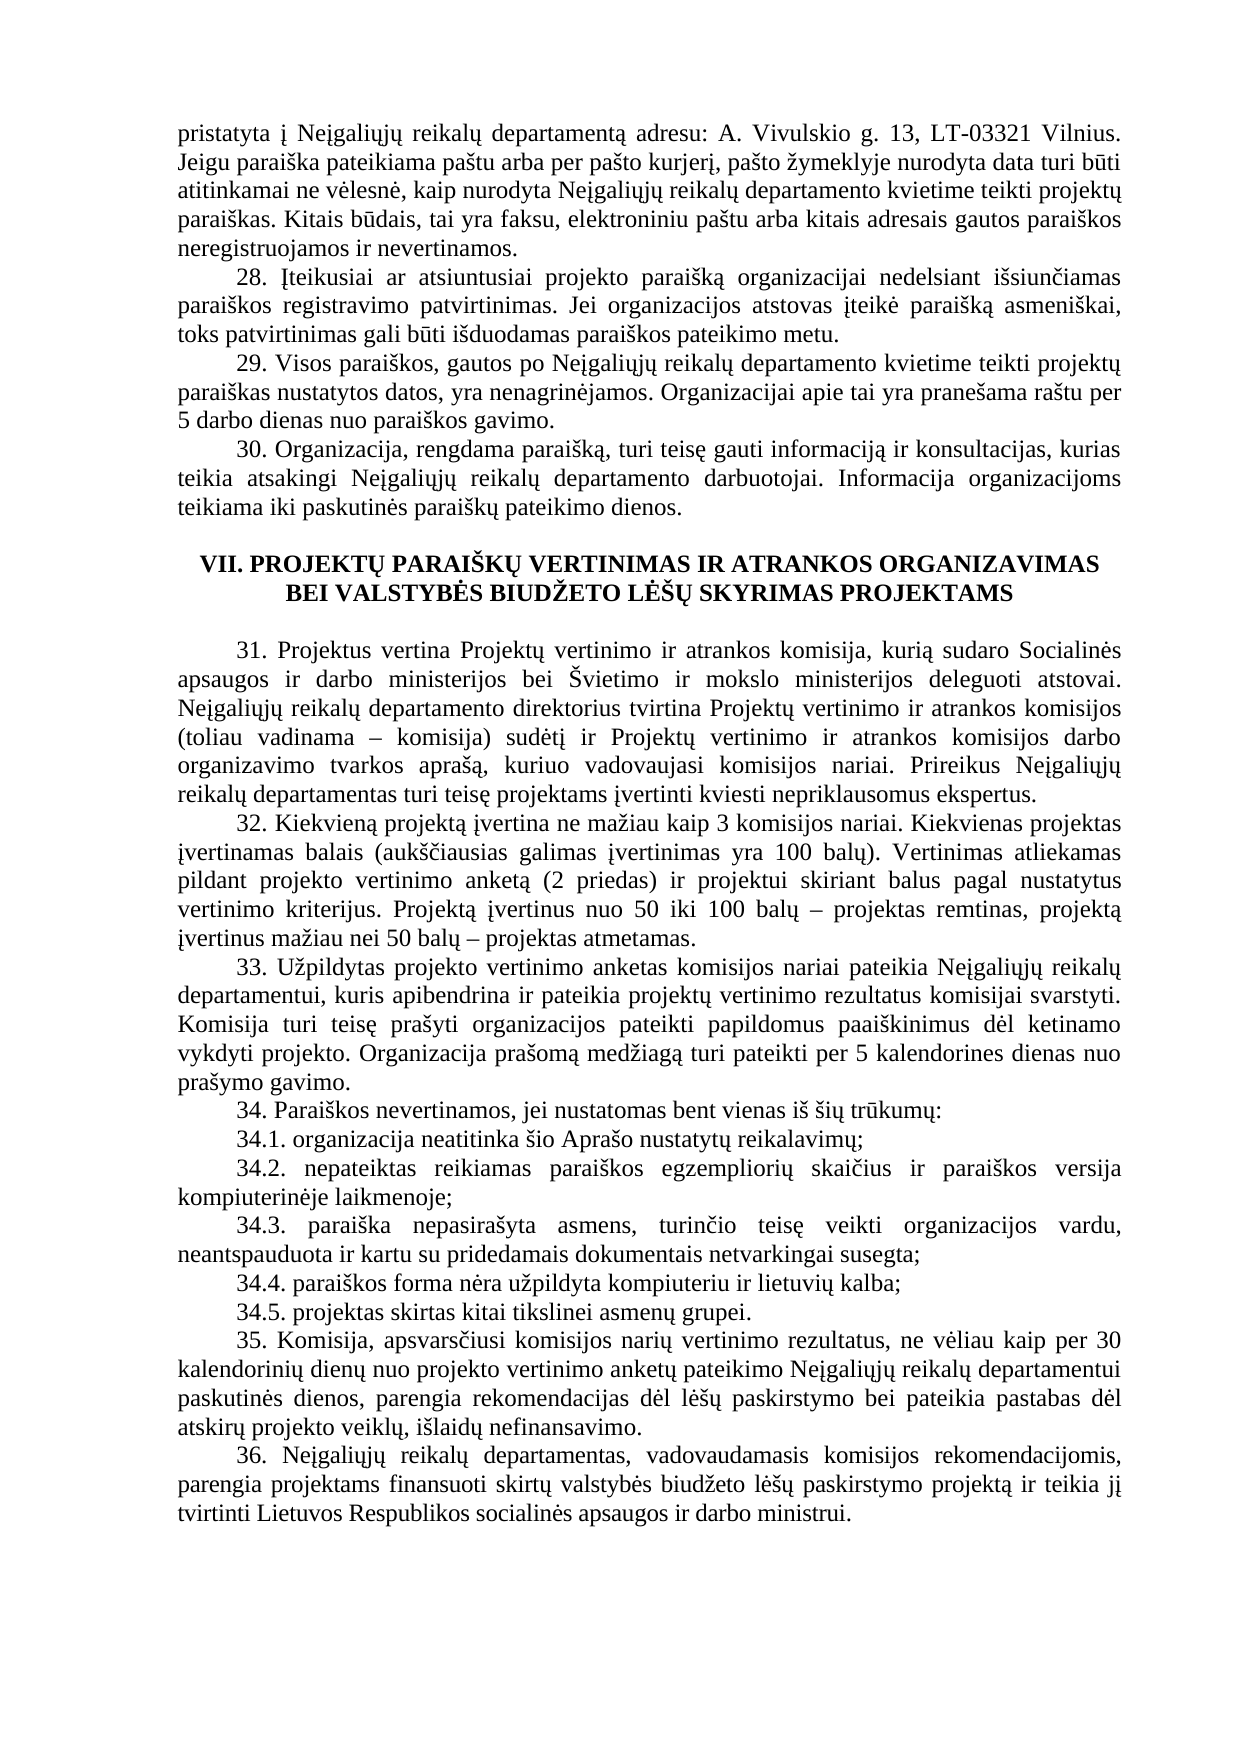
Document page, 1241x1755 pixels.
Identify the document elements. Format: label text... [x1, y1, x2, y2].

text 28. Įteikusiai ar atsiuntusiai projekto paraišką organizacijai nedelsiant išsiunčiamas paraiškos registravimo patvirtinimas. Jei organizacijos atstovas įteikė paraišką asmeniškai, toks patvirtinimas gali būti išduodamas paraiškos pateikimo metu. [177, 262, 1122, 348]
text 32. Kiekvieną projektą įvertina ne mažiau kaip 3 komisijos nariai. Kiekvienas projektas įvertinamas balais (aukščiausias galimas įvertinimas yra 100 balų). Vertinimas atliekamas pildant projekto vertinimo anketą (2 priedas) ir projektui skiriant balus pagal nustatytus vertinimo kriterijus. Projektą įvertinus nuo 50 iki 100 balų – projektas remtinas, projektą įvertinus mažiau nei 50 balų – projektas atmetamas. [177, 808, 1122, 952]
text pristatyta į Neįgaliųjų reikalų departamentą adresu: A. Vivulskio g. 13, LT-03321 Vilnius. Jeigu paraiška pateikiama paštu arba per pašto kurjerį, pašto žymeklyje nurodyta data turi būti atitinkamai ne vėlesnė, kaip nurodyta Neįgaliųjų reikalų departamento kvietime teikti projektų paraiškas. Kitais būdais, tai yra faksu, elektroniniu paštu arba kitais adresais gautos paraiškos neregistruojamos ir nevertinamos. [177, 118, 1122, 262]
text 34.2. nepateiktas reikiamas paraiškos egzempliorių skaičius ir paraiškos versija kompiuterinėje laikmenoje; [177, 1153, 1122, 1211]
text 34.1. organizacija neatitinka šio Aprašo nustatytų reikalavimų; [177, 1124, 1122, 1153]
text 36. Neįgaliųjų reikalų departamentas, vadovaudamasis komisijos rekomendacijomis, parengia projektams finansuoti skirtų valstybės biudžeto lėšų paskirstymo projektą ir teikia jį tvirtinti Lietuvos Respublikos socialinės apsaugos ir darbo ministrui. [177, 1441, 1122, 1527]
text 33. Užpildytas projekto vertinimo anketas komisijos nariai pateikia Neįgaliųjų reikalų departamentui, kuris apibendrina ir pateikia projektų vertinimo rezultatus komisijai svarstyti. Komisija turi teisę prašyti organizacijos pateikti papildomus paaiškinimus dėl ketinamo vykdyti projekto. Organizacija prašomą medžiagą turi pateikti per 5 kalendorines dienas nuo prašymo gavimo. [177, 952, 1122, 1096]
text 30. Organizacija, rengdama paraišką, turi teisę gauti informaciją ir konsultacijas, kurias teikia atsakingi Neįgaliųjų reikalų departamento darbuotojai. Informacija organizacijoms teikiama iki paskutinės paraiškų pateikimo dienos. [177, 434, 1122, 521]
text 35. Komisija, apsvarsčiusi komisijos narių vertinimo rezultatus, ne vėliau kaip per 30 kalendorinių dienų nuo projekto vertinimo anketų pateikimo Neįgaliųjų reikalų departamentui paskutinės dienos, parengia rekomendacijas dėl lėšų paskirstymo bei pateikia pastabas dėl atskirų projekto veiklų, išlaidų nefinansavimo. [177, 1326, 1122, 1441]
text VII. PROJEKTŲ PARAIŠKŲ VERTINIMAS IR ATRANKOS ORGANIZAVIMAS BEI VALSTYBĖS BIUDŽETO LĖŠŲ SKYRIMAS PROJEKTAMS [177, 549, 1122, 607]
text 31. Projektus vertina Projektų vertinimo ir atrankos komisija, kurią sudaro Socialinės apsaugos ir darbo ministerijos bei Švietimo ir mokslo ministerijos deleguoti atstovai. Neįgaliųjų reikalų departamento direktorius tvirtina Projektų vertinimo ir atrankos komisijos (toliau vadinama – komisija) sudėtį ir Projektų vertinimo ir atrankos komisijos darbo organizavimo tvarkos aprašą, kuriuo vadovaujasi komisijos nariai. Prireikus Neįgaliųjų reikalų departamentas turi teisę projektams įvertinti kviesti nepriklausomus ekspertus. [177, 636, 1122, 808]
text 29. Visos paraiškos, gautos po Neįgaliųjų reikalų departamento kvietime teikti projektų paraiškas nustatytos datos, yra nenagrinėjamos. Organizacijai apie tai yra pranešama raštu per 5 darbo dienas nuo paraiškos gavimo. [177, 348, 1122, 434]
text 34.4. paraiškos forma nėra užpildyta kompiuteriu ir lietuvių kalba; [177, 1268, 1122, 1297]
text 34.3. paraiška nepasirašyta asmens, turinčio teisę veikti organizacijos vardu, neantspauduota ir kartu su pridedamais dokumentais netvarkingai susegta; [177, 1211, 1122, 1268]
text 34. Paraiškos nevertinamos, jei nustatomas bent vienas iš šių trūkumų: [177, 1096, 1122, 1124]
text 34.5. projektas skirtas kitai tikslinei asmenų grupei. [177, 1297, 1122, 1326]
